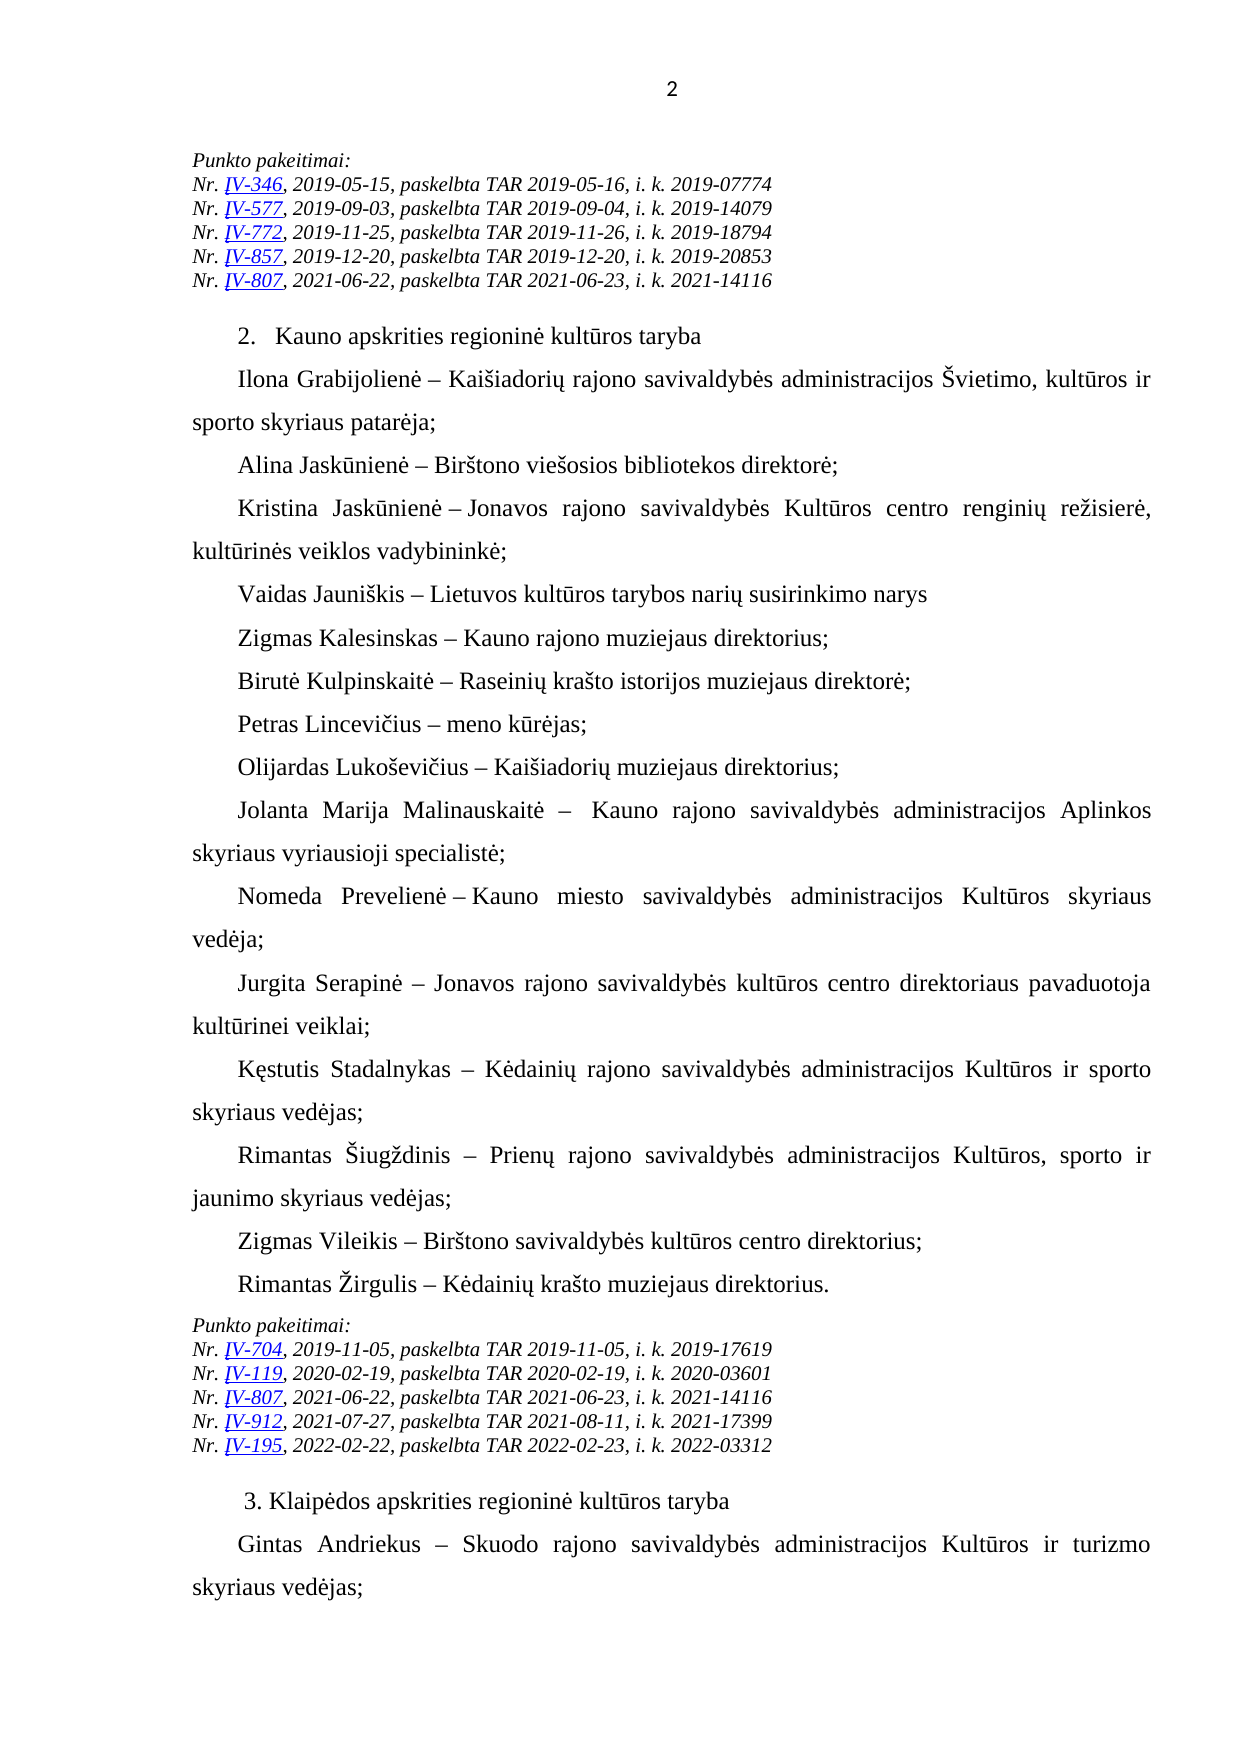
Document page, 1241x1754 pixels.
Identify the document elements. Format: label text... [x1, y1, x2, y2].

text Petras Lincevičius – meno kūrėjas; [192, 709, 1152, 738]
text Olijardas Lukoševičius – Kaišiadorių muziejaus direktorius; [192, 752, 1152, 781]
text Nr. ĮV-346, 2019-05-15, paskelbta TAR 2019-05-16, i. k. 2019-07774 [192, 172, 1152, 196]
text Rimantas Žirgulis – Kėdainių krašto muziejaus direktorius. [192, 1269, 1152, 1298]
text Nr. ĮV-857, 2019-12-20, paskelbta TAR 2019-12-20, i. k. 2019-20853 [192, 244, 1152, 268]
text Kęstutis Stadalnykas – Kėdainių rajono savivaldybės administracijos Kultūros ir sporto skyriaus vedėjas; [192, 1054, 1152, 1126]
text Kristina Jaskūnienė – Jonavos rajono savivaldybės Kultūros centro renginių režisierė, kultūrinės veiklos vadybininkė; [192, 493, 1152, 565]
text Nr. ĮV-912, 2021-07-27, paskelbta TAR 2021-08-11, i. k. 2021-17399 [192, 1409, 1152, 1433]
text Nr. ĮV-195, 2022-02-22, paskelbta TAR 2022-02-23, i. k. 2022-03312 [192, 1433, 1152, 1457]
text Zigmas Vileikis – Birštono savivaldybės kultūros centro direktorius; [192, 1226, 1152, 1255]
text Nr. ĮV-807, 2021-06-22, paskelbta TAR 2021-06-23, i. k. 2021-14116 [192, 268, 1152, 292]
text Gintas Andriekus – Skuodo rajono savivaldybės administracijos Kultūros ir turizmo skyriaus vedėjas; [192, 1529, 1152, 1601]
text Ilona Grabijolienė – Kaišiadorių rajono savivaldybės administracijos Švietimo, kultūros ir sporto skyriaus patarėja; [192, 364, 1152, 436]
text Vaidas Jauniškis – Lietuvos kultūros tarybos narių susirinkimo narys [192, 579, 1152, 608]
text Nomeda Prevelienė – Kauno miesto savivaldybės administracijos Kultūros skyriaus vedėja; [192, 881, 1152, 953]
text Nr. ĮV-119, 2020-02-19, paskelbta TAR 2020-02-19, i. k. 2020-03601 [192, 1361, 1152, 1385]
text Punkto pakeitimai: [192, 148, 1152, 172]
text Nr. ĮV-577, 2019-09-03, paskelbta TAR 2019-09-04, i. k. 2019-14079 [192, 196, 1152, 220]
text Jurgita Serapinė – Jonavos rajono savivaldybės kultūros centro direktoriaus pavaduotoja kultūrinei veiklai; [192, 968, 1152, 1039]
text 3. Klaipėdos apskrities regioninė kultūros taryba [192, 1486, 1152, 1514]
text Alina Jaskūnienė – Birštono viešosios bibliotekos direktorė; [192, 450, 1152, 479]
text Zigmas Kalesinskas – Kauno rajono muziejaus direktorius; [192, 623, 1152, 651]
text Nr. ĮV-772, 2019-11-25, paskelbta TAR 2019-11-26, i. k. 2019-18794 [192, 220, 1152, 244]
text Punkto pakeitimai: [192, 1313, 1152, 1337]
text Nr. ĮV-704, 2019-11-05, paskelbta TAR 2019-11-05, i. k. 2019-17619 [192, 1337, 1152, 1361]
text Rimantas Šiugždinis – Prienų rajono savivaldybės administracijos Kultūros, sporto ir jaunimo skyriaus vedėjas; [192, 1140, 1152, 1212]
text Birutė Kulpinskaitė – Raseinių krašto istorijos muziejaus direktorė; [192, 666, 1152, 694]
text Jolanta Marija Malinauskaitė – Kauno rajono savivaldybės administracijos Aplinkos skyriaus vyriausioji specialistė; [192, 795, 1152, 867]
text Nr. ĮV-807, 2021-06-22, paskelbta TAR 2021-06-23, i. k. 2021-14116 [192, 1385, 1152, 1409]
text 2. Kauno apskrities regioninė kultūros taryba [192, 321, 1152, 349]
